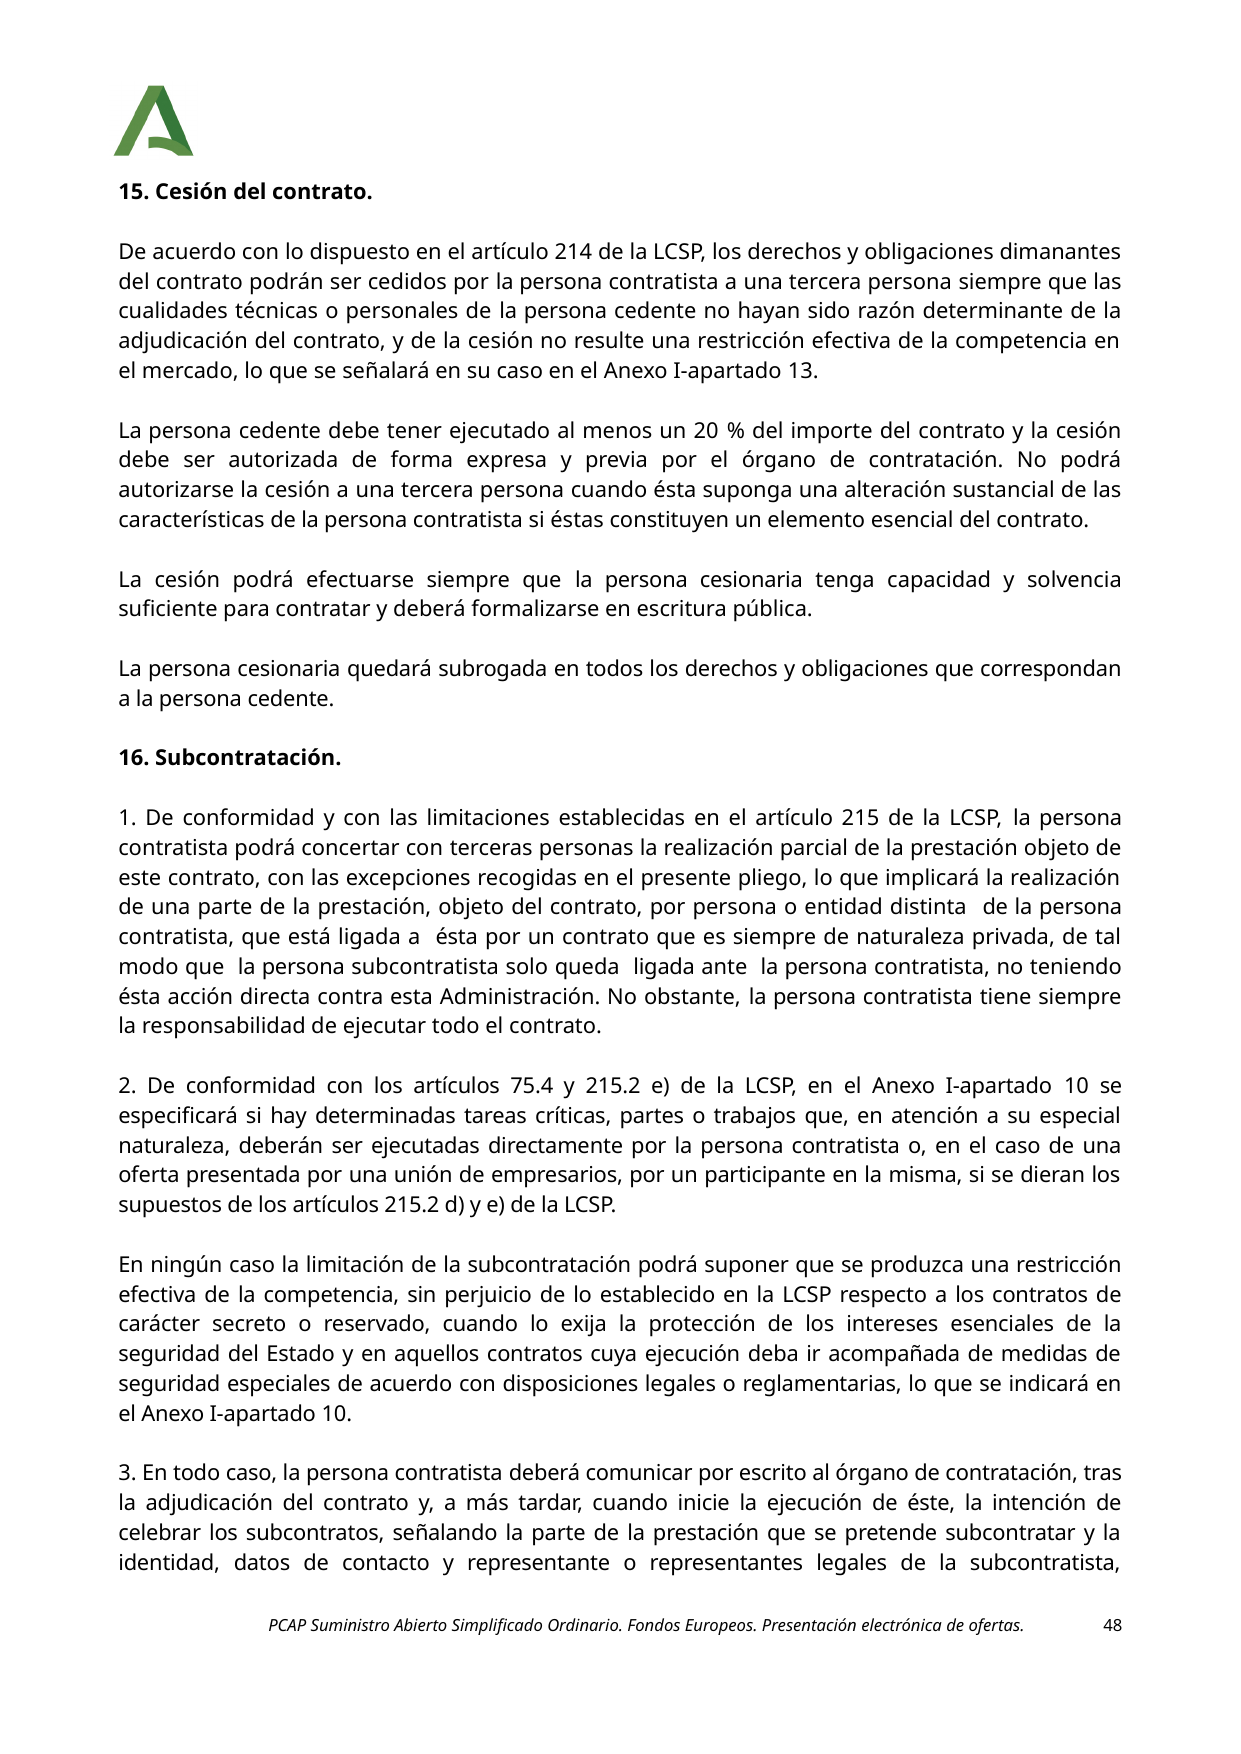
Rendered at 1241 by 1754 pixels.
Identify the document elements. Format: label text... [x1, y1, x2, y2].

subtitle 16. Subcontratación. [118, 742, 1122, 772]
text La persona cesionaria quedará subrogada en todos los derechos y obligaciones que correspondan a la persona cedente. [118, 653, 1122, 713]
text En ningún caso la limitación de la subcontratación podrá suponer que se produzca una restricción efectiva de la competencia, sin perjuicio de lo establecido en la LCSP respecto a los contratos de carácter secreto o reservado, cuando lo exija la protección de los intereses esenciales de la seguridad del Estado y en aquellos contratos cuya ejecución deba ir acompañada de medidas de seguridad especiales de acuerdo con disposiciones legales o reglamentarias, lo que se indicará en el Anexo I-apartado 10. [118, 1249, 1122, 1428]
picture [109, 81, 198, 160]
subtitle 15. Cesión del contrato. [118, 176, 1122, 206]
text 1. De conformidad y con las limitaciones establecidas en el artículo 215 de la LCSP, la persona contratista podrá concertar con terceras personas la realización parcial de la prestación objeto de este contrato, con las excepciones recogidas en el presente pliego, lo que implicará la realización de una parte de la prestación, objeto del contrato, por persona o entidad distinta de la persona contratista, que está ligada a ésta por un contrato que es siempre de naturaleza privada, de tal modo que la persona subcontratista solo queda ligada ante la persona contratista, no teniendo ésta acción directa contra esta Administración. No obstante, la persona contratista tiene siempre la responsabilidad de ejecutar todo el contrato. [118, 802, 1122, 1040]
text De acuerdo con lo dispuesto en el artículo 214 de la LCSP, los derechos y obligaciones dimanantes del contrato podrán ser cedidos por la persona contratista a una tercera persona siempre que las cualidades técnicas o personales de la persona cedente no hayan sido razón determinante de la adjudicación del contrato, y de la cesión no resulte una restricción efectiva de la competencia en el mercado, lo que se señalará en su caso en el Anexo I-apartado 13. [118, 236, 1122, 385]
text 2. De conformidad con los artículos 75.4 y 215.2 e) de la LCSP, en el Anexo I-apartado 10 se especificará si hay determinadas tareas críticas, partes o trabajos que, en atención a su especial naturaleza, deberán ser ejecutadas directamente por la persona contratista o, en el caso de una oferta presentada por una unión de empresarios, por un participante en la misma, si se dieran los supuestos de los artículos 215.2 d) y e) de la LCSP. [118, 1070, 1122, 1219]
text La persona cedente debe tener ejecutado al menos un 20 % del importe del contrato y la cesión debe ser autorizada de forma expresa y previa por el órgano de contratación. No podrá autorizarse la cesión a una tercera persona cuando ésta suponga una alteración sustancial de las características de la persona contratista si éstas constituyen un elemento esencial del contrato. [118, 415, 1122, 534]
text 3. En todo caso, la persona contratista deberá comunicar por escrito al órgano de contratación, tras la adjudicación del contrato y, a más tardar, cuando inicie la ejecución de éste, la intención de celebrar los subcontratos, señalando la parte de la prestación que se pretende subcontratar y la identidad, datos de contacto y representante o representantes legales de la subcontratista, [118, 1457, 1122, 1577]
text La cesión podrá efectuarse siempre que la persona cesionaria tenga capacidad y solvencia suficiente para contratar y deberá formalizarse en escritura pública. [118, 564, 1122, 623]
